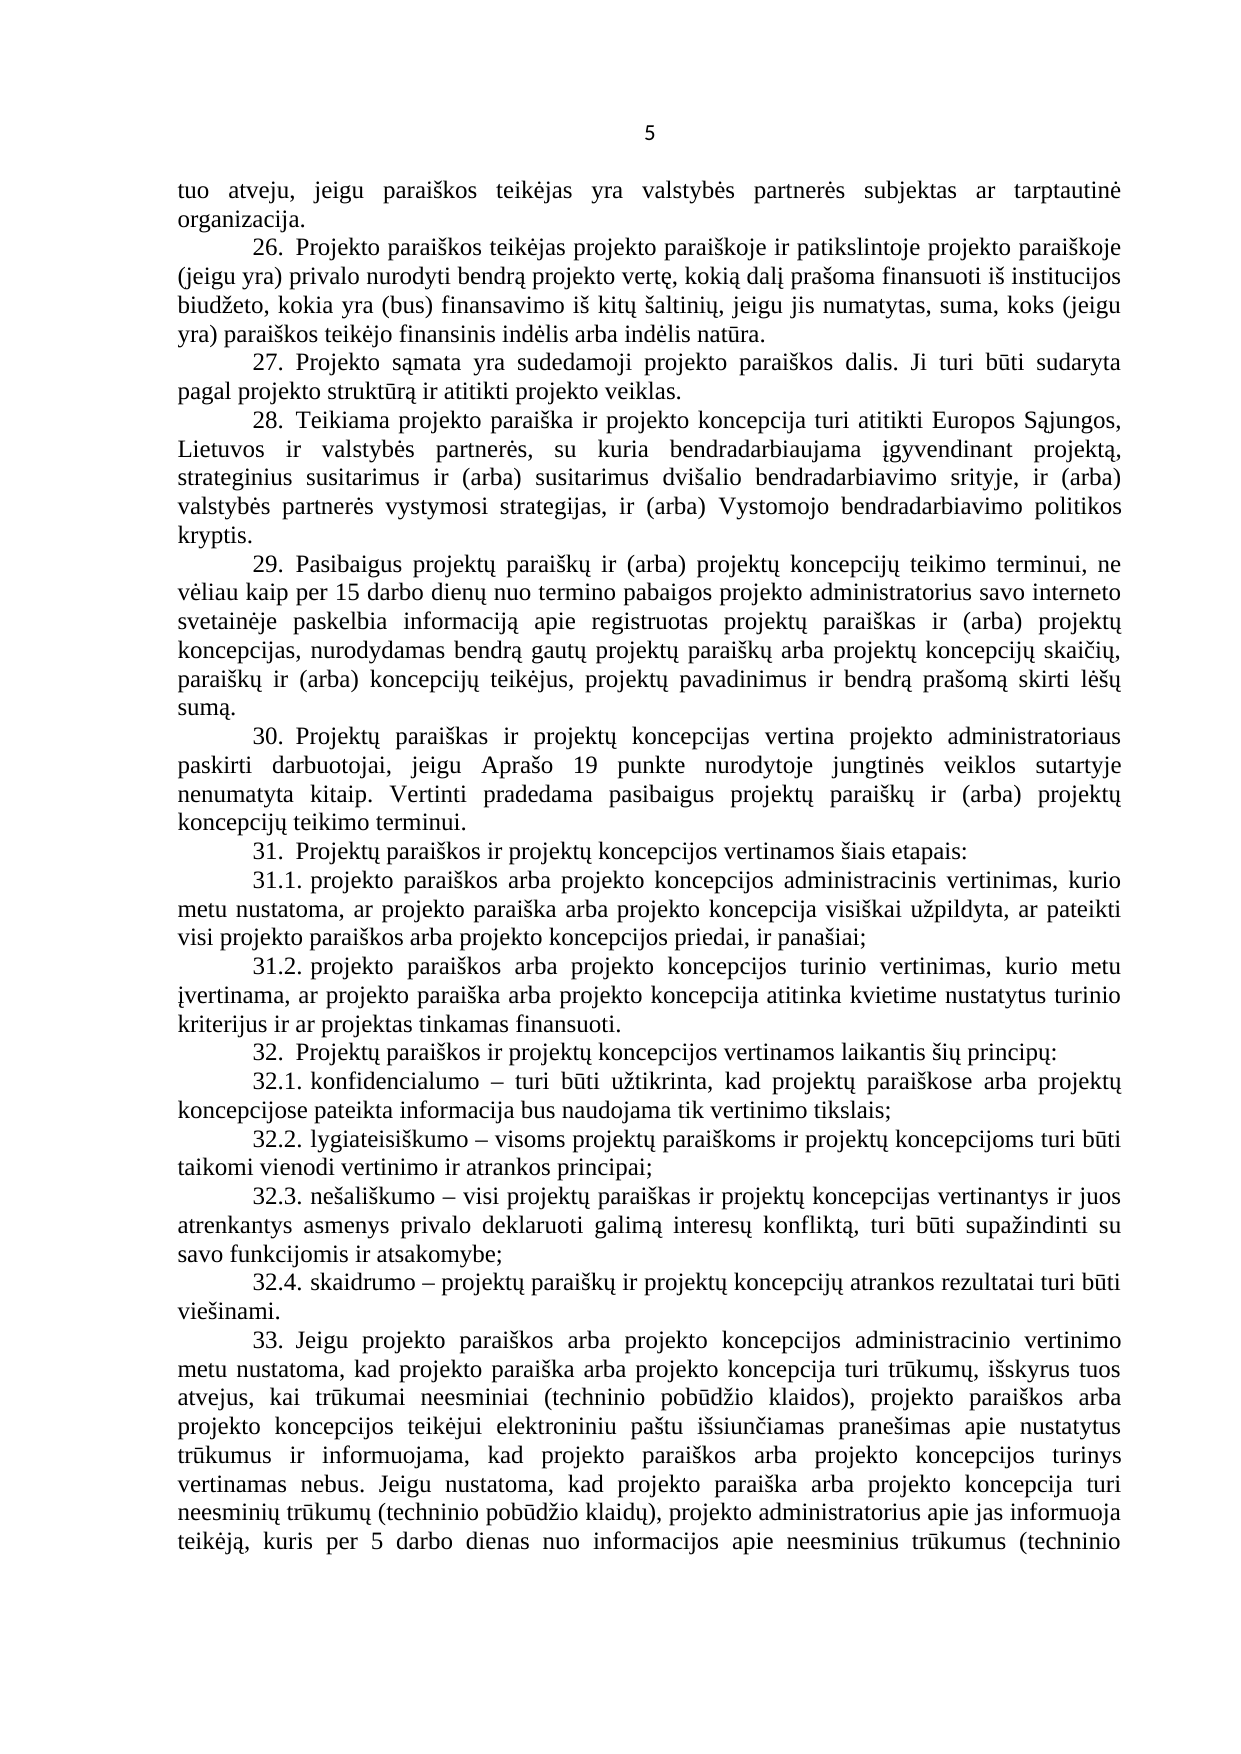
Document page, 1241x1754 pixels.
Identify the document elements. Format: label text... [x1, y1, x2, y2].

text 31.1. projekto paraiškos arba projekto koncepcijos administracinis vertinimas, kurio metu nustatoma, ar projekto paraiška arba projekto koncepcija visiškai užpildyta, ar pateikti visi projekto paraiškos arba projekto koncepcijos priedai, ir panašiai; [177, 865, 1122, 951]
text 27. Projekto sąmata yra sudedamoji projekto paraiškos dalis. Ji turi būti sudaryta pagal projekto struktūrą ir atitikti projekto veiklas. [177, 347, 1122, 405]
text 32.3. nešališkumo – visi projektų paraiškas ir projektų koncepcijas vertinantys ir juos atrenkantys asmenys privalo deklaruoti galimą interesų konfliktą, turi būti supažindinti su savo funkcijomis ir atsakomybe; [177, 1181, 1122, 1267]
text 31. Projektų paraiškos ir projektų koncepcijos vertinamos šiais etapais: [177, 836, 1122, 865]
text 29. Pasibaigus projektų paraiškų ir (arba) projektų koncepcijų teikimo terminui, ne vėliau kaip per 15 darbo dienų nuo termino pabaigos projekto administratorius savo interneto svetainėje paskelbia informaciją apie registruotas projektų paraiškas ir (arba) projektų koncepcijas, nurodydamas bendrą gautų projektų paraiškų arba projektų koncepcijų skaičių, paraiškų ir (arba) koncepcijų teikėjus, projektų pavadinimus ir bendrą prašomą skirti lėšų sumą. [177, 549, 1122, 721]
text 32.4. skaidrumo – projektų paraiškų ir projektų koncepcijų atrankos rezultatai turi būti viešinami. [177, 1267, 1122, 1325]
text 33. Jeigu projekto paraiškos arba projekto koncepcijos administracinio vertinimo metu nustatoma, kad projekto paraiška arba projekto koncepcija turi trūkumų, išskyrus tuos atvejus, kai trūkumai neesminiai (techninio pobūdžio klaidos), projekto paraiškos arba projekto koncepcijos teikėjui elektroniniu paštu išsiunčiamas pranešimas apie nustatytus trūkumus ir informuojama, kad projekto paraiškos arba projekto koncepcijos turinys vertinamas nebus. Jeigu nustatoma, kad projekto paraiška arba projekto koncepcija turi neesminių trūkumų (techninio pobūdžio klaidų), projekto administratorius apie jas informuoja teikėją, kuris per 5 darbo dienas nuo informacijos apie neesminius trūkumus (techninio [177, 1325, 1122, 1555]
text 32. Projektų paraiškos ir projektų koncepcijos vertinamos laikantis šių principų: [177, 1037, 1122, 1066]
text 31.2. projekto paraiškos arba projekto koncepcijos turinio vertinimas, kurio metu įvertinama, ar projekto paraiška arba projekto koncepcija atitinka kvietime nustatytus turinio kriterijus ir ar projektas tinkamas finansuoti. [177, 951, 1122, 1037]
text 32.1. konfidencialumo – turi būti užtikrinta, kad projektų paraiškose arba projektų koncepcijose pateikta informacija bus naudojama tik vertinimo tikslais; [177, 1066, 1122, 1124]
text 30. Projektų paraiškas ir projektų koncepcijas vertina projekto administratoriaus paskirti darbuotojai, jeigu Aprašo 19 punkte nurodytoje jungtinės veiklos sutartyje nenumatyta kitaip. Vertinti pradedama pasibaigus projektų paraiškų ir (arba) projektų koncepcijų teikimo terminui. [177, 721, 1122, 836]
text 28. Teikiama projekto paraiška ir projekto koncepcija turi atitikti Europos Sąjungos, Lietuvos ir valstybės partnerės, su kuria bendradarbiaujama įgyvendinant projektą, strateginius susitarimus ir (arba) susitarimus dvišalio bendradarbiavimo srityje, ir (arba) valstybės partnerės vystymosi strategijas, ir (arba) Vystomojo bendradarbiavimo politikos kryptis. [177, 405, 1122, 549]
text 32.2. lygiateisiškumo – visoms projektų paraiškoms ir projektų koncepcijoms turi būti taikomi vienodi vertinimo ir atrankos principai; [177, 1124, 1122, 1181]
text tuo atveju, jeigu paraiškos teikėjas yra valstybės partnerės subjektas ar tarptautinė organizacija. [177, 175, 1122, 232]
text 26. Projekto paraiškos teikėjas projekto paraiškoje ir patikslintoje projekto paraiškoje (jeigu yra) privalo nurodyti bendrą projekto vertę, kokią dalį prašoma finansuoti iš institucijos biudžeto, kokia yra (bus) finansavimo iš kitų šaltinių, jeigu jis numatytas, suma, koks (jeigu yra) paraiškos teikėjo finansinis indėlis arba indėlis natūra. [177, 232, 1122, 347]
